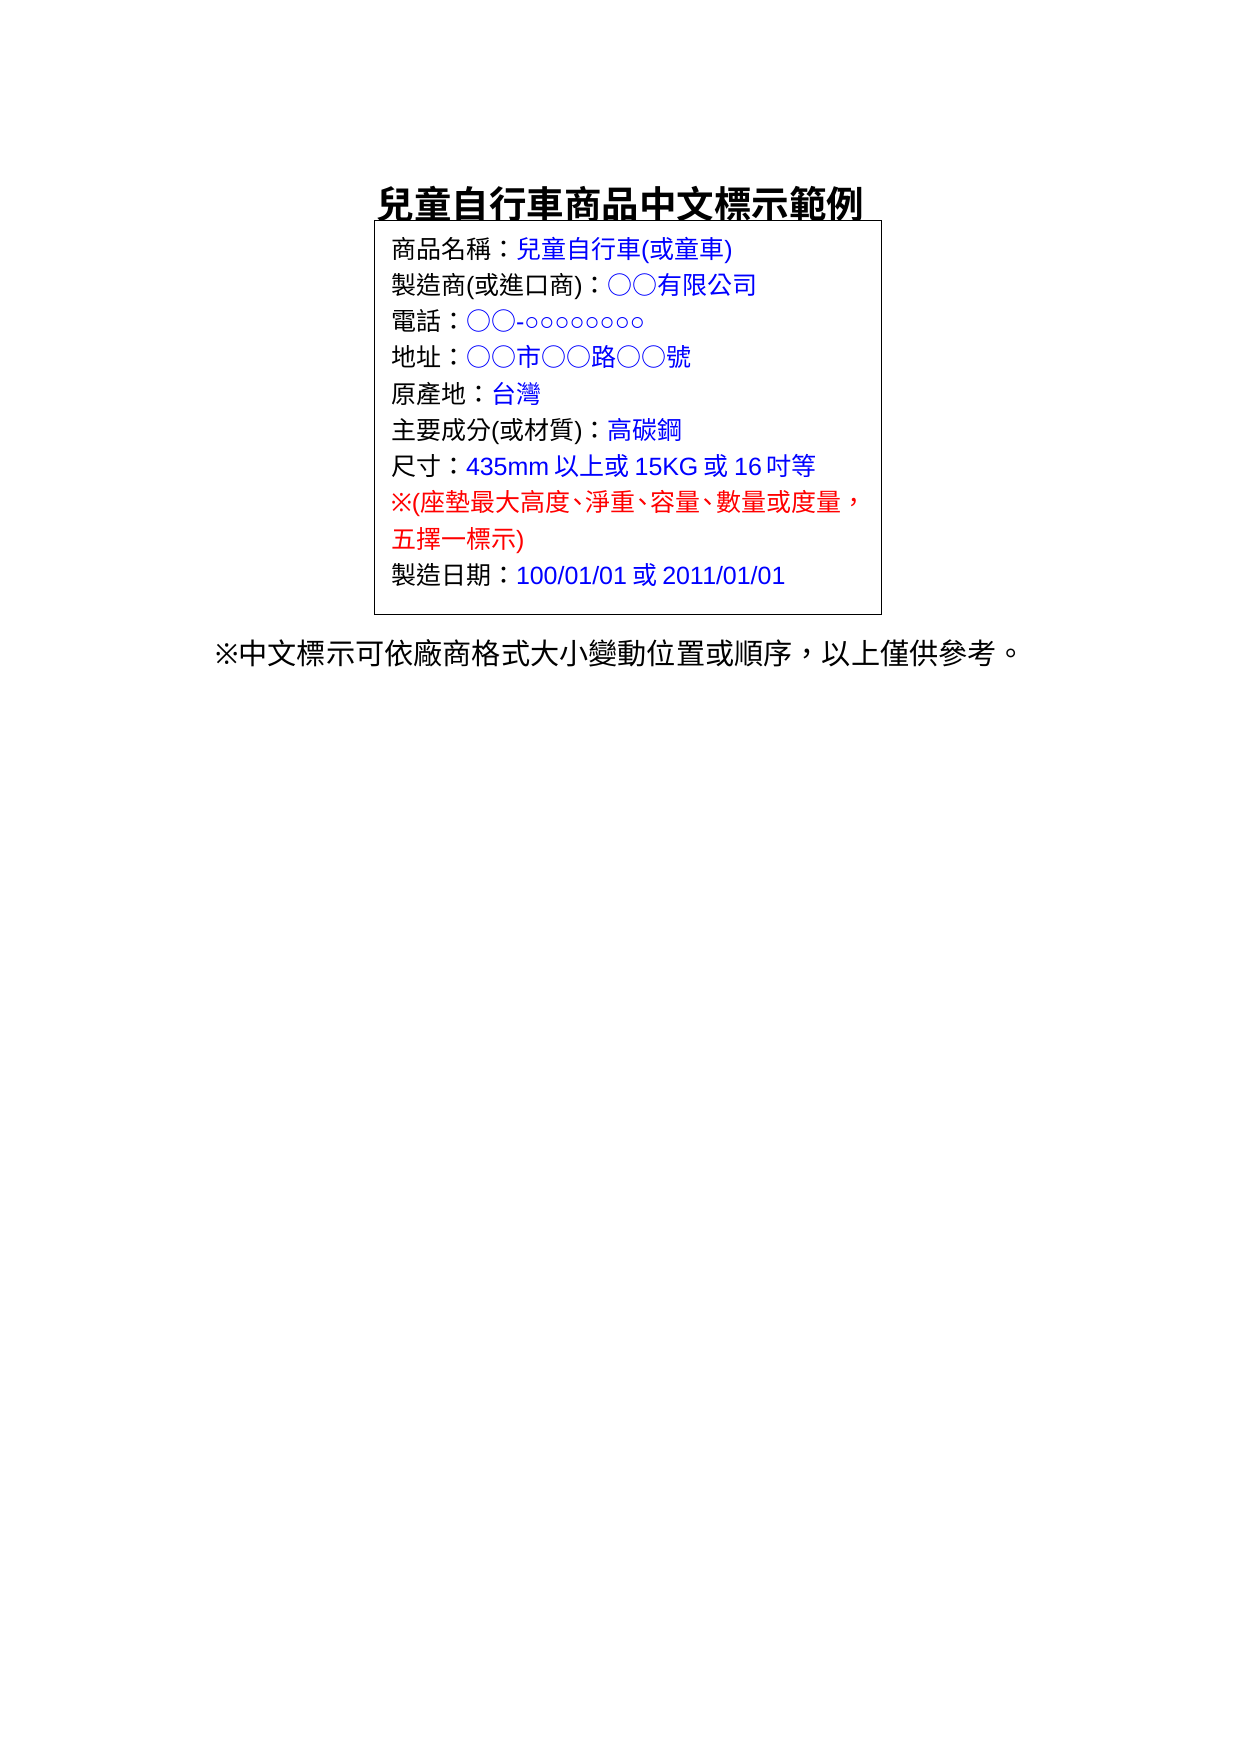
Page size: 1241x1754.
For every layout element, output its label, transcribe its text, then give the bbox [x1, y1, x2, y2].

text 製造商(或進口商)：○○有限公司 [391, 265, 865, 302]
text 尺寸：435mm以上或15KG或 16吋等 [391, 447, 865, 483]
text 商品名稱：兒童自行車(或童車) [391, 229, 865, 265]
text 電話：○○-○○○○○○○○ [391, 302, 865, 338]
text ※中文標示可依廠商格式大小變動位置或順序，以上僅供參考。 [187, 614, 1053, 689]
text ※(座墊最大高度、淨重、容量、數量或度量，五擇一標示) [391, 483, 865, 555]
text 原產地：台灣 [391, 374, 865, 410]
text 兒童自行車商品中文標示範例 [187, 164, 1053, 239]
text 地址：○○市○○路○○號 [391, 338, 865, 374]
text 主要成分(或材質)：高碳鋼 [391, 410, 865, 447]
text 製造日期：100/01/01或2011/01/01 [391, 555, 865, 592]
